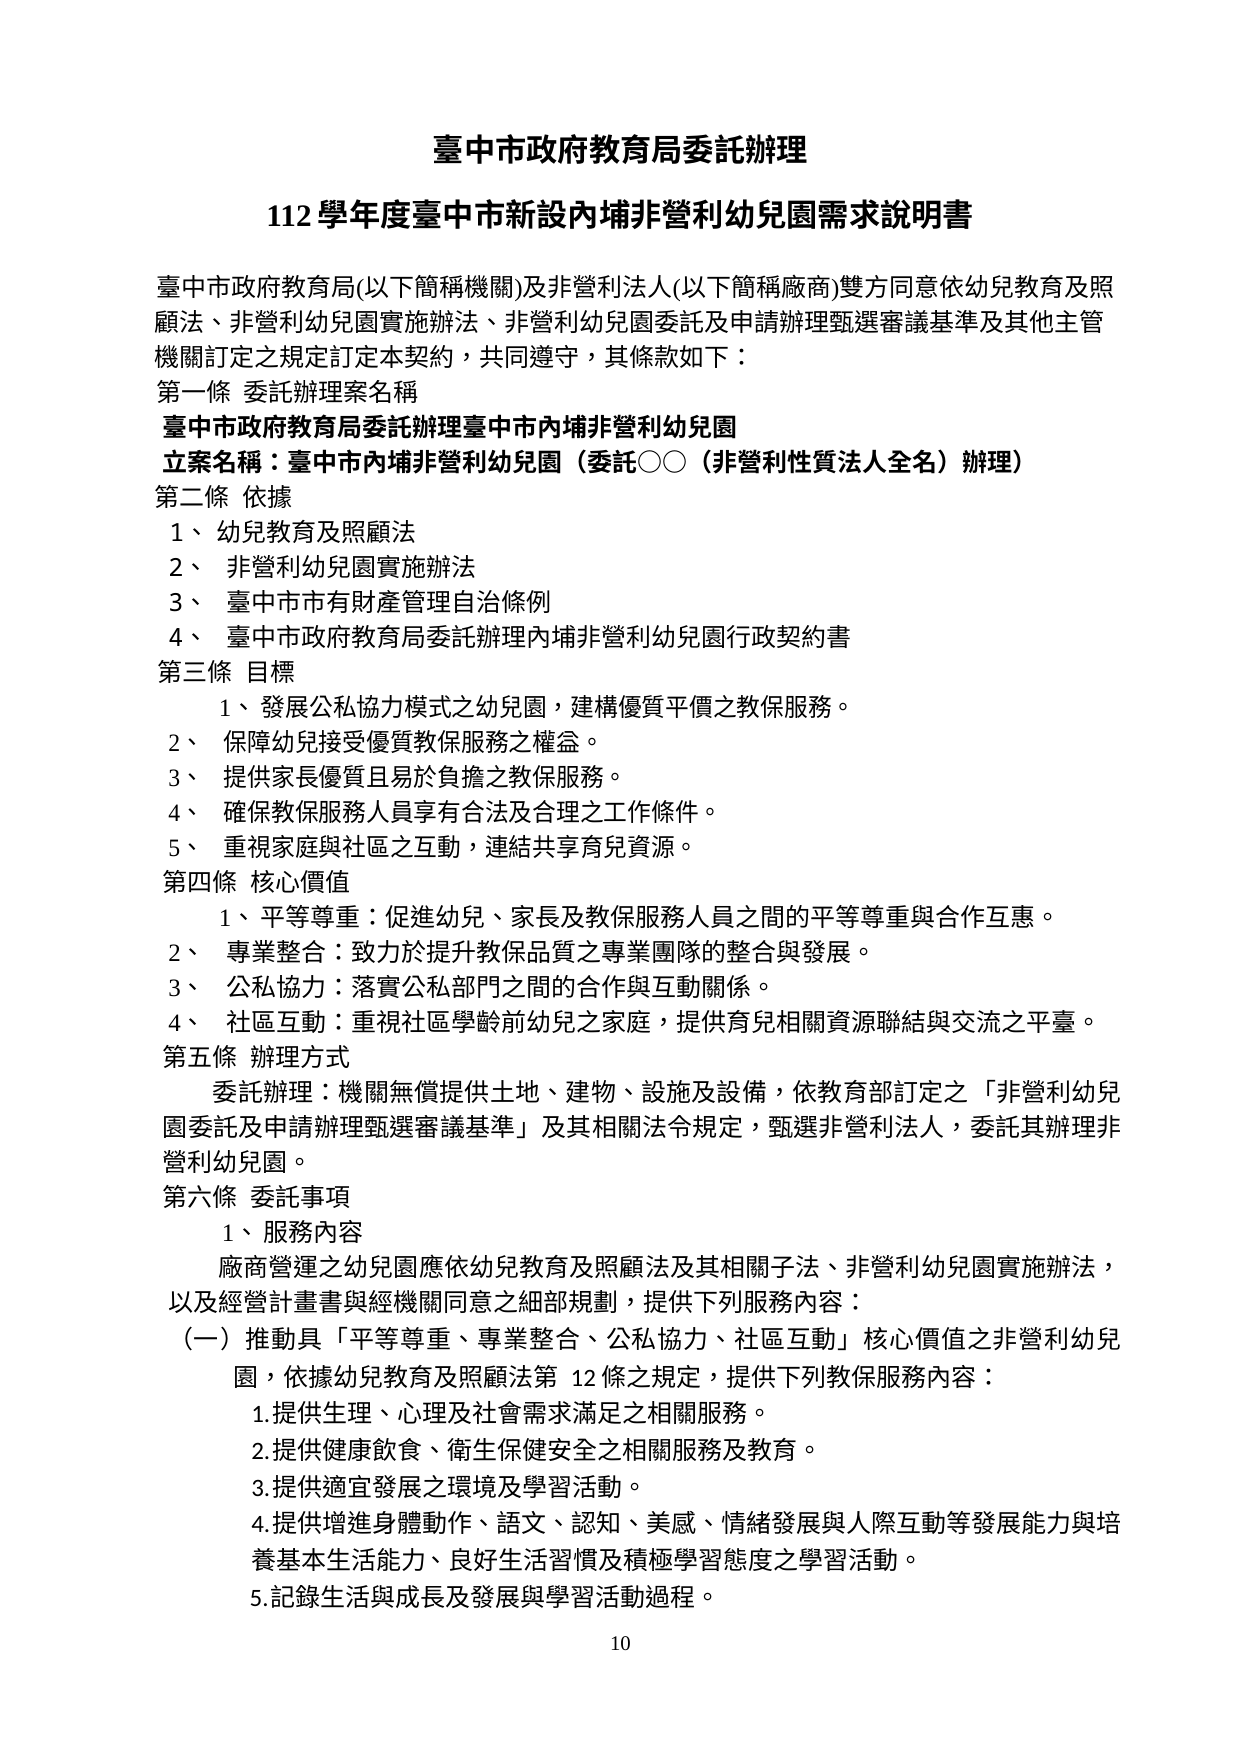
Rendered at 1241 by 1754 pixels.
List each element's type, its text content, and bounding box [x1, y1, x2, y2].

text 第五條 辦理方式 [162, 1039, 1122, 1074]
list 提供健康飲食、衛生保健安全之相關服務及教育。 [251, 1430, 1122, 1467]
list 發展公私協力模式之幼兒園，建構優質平價之教保服務。 [219, 689, 1122, 724]
list 臺中市市有財產管理自治條例 [168, 584, 1122, 619]
list 平等尊重：促進幼兒、家長及教保服務人員之間的平等尊重與合作互惠。 [219, 899, 1122, 934]
text 第四條 核心價值 [162, 864, 1122, 899]
text 第一條 委託辦理案名稱 [156, 374, 1122, 409]
list 重視家庭與社區之互動，連結共享育兒資源。 [168, 829, 1122, 864]
list 確保教保服務人員享有合法及合理之工作條件。 [168, 794, 1122, 829]
text 廠商營運之幼兒園應依幼兒教育及照顧法及其相關子法、非營利幼兒園實施辦法，以及經營計畫書與經機關同意之細部規劃，提供下列服務內容： [168, 1249, 1122, 1319]
list 非營利幼兒園實施辦法 [168, 549, 1122, 584]
text 第二條 依據 [154, 479, 1122, 514]
text 第三條 目標 [157, 654, 1122, 689]
text 第六條 委託事項 [162, 1179, 1122, 1214]
list 提供增進身體動作、語文、認知、美感、情緒發展與人際互動等發展能力與培養基本生活能力、良好生活習慣及積極學習態度之學習活動。 [251, 1504, 1122, 1577]
text 臺中市政府教育局委託辦理 [118, 128, 1122, 169]
list 提供生理、心理及社會需求滿足之相關服務。 [251, 1394, 1122, 1430]
text 臺中市政府教育局(以下簡稱機關)及非營利法人(以下簡稱廠商)雙方同意依幼兒教育及照顧法、非營利幼兒園實施辦法、非營利幼兒園委託及申請辦理甄選審議基準及其他主管機關訂定之規定訂定本契約，共同遵守，其條款如下： [154, 269, 1122, 374]
list 幼兒教育及照顧法 [169, 514, 1122, 549]
list 社區互動：重視社區學齡前幼兒之家庭，提供育兒相關資源聯結與交流之平臺。 [168, 1004, 1122, 1039]
text 委託辦理：機關無償提供土地、建物、設施及設備，依教育部訂定之「非營利幼兒園委託及申請辦理甄選審議基準」及其相關法令規定，甄選非營利法人，委託其辦理非營利幼兒園。 [163, 1074, 1122, 1179]
text （一）推動具「平等尊重、專業整合、公私協力、社區互動」核心價值之非營利幼兒園，依據幼兒教育及照顧法第 12條之規定，提供下列教保服務內容： [168, 1319, 1122, 1394]
list 提供適宜發展之環境及學習活動。 [251, 1467, 1122, 1504]
list 提供家長優質且易於負擔之教保服務。 [168, 759, 1122, 794]
list 專業整合：致力於提升教保品質之專業團隊的整合與發展。 [168, 934, 1122, 969]
text 立案名稱：臺中市內埔非營利幼兒園（委託○○（非營利性質法人全名）辦理） [163, 444, 1122, 479]
list 公私協力：落實公私部門之間的合作與互動關係。 [168, 969, 1122, 1004]
text 臺中市政府教育局委託辦理臺中市內埔非營利幼兒園 [163, 409, 1122, 444]
text 112學年度臺中市新設內埔非營利幼兒園需求說明書 [118, 194, 1122, 234]
list 服務內容 [222, 1214, 1122, 1249]
list 臺中市政府教育局委託辦理內埔非營利幼兒園行政契約書 [168, 619, 1122, 654]
list 保障幼兒接受優質教保服務之權益。 [168, 724, 1122, 759]
list 記錄生活與成長及發展與學習活動過程。 [249, 1577, 1122, 1614]
